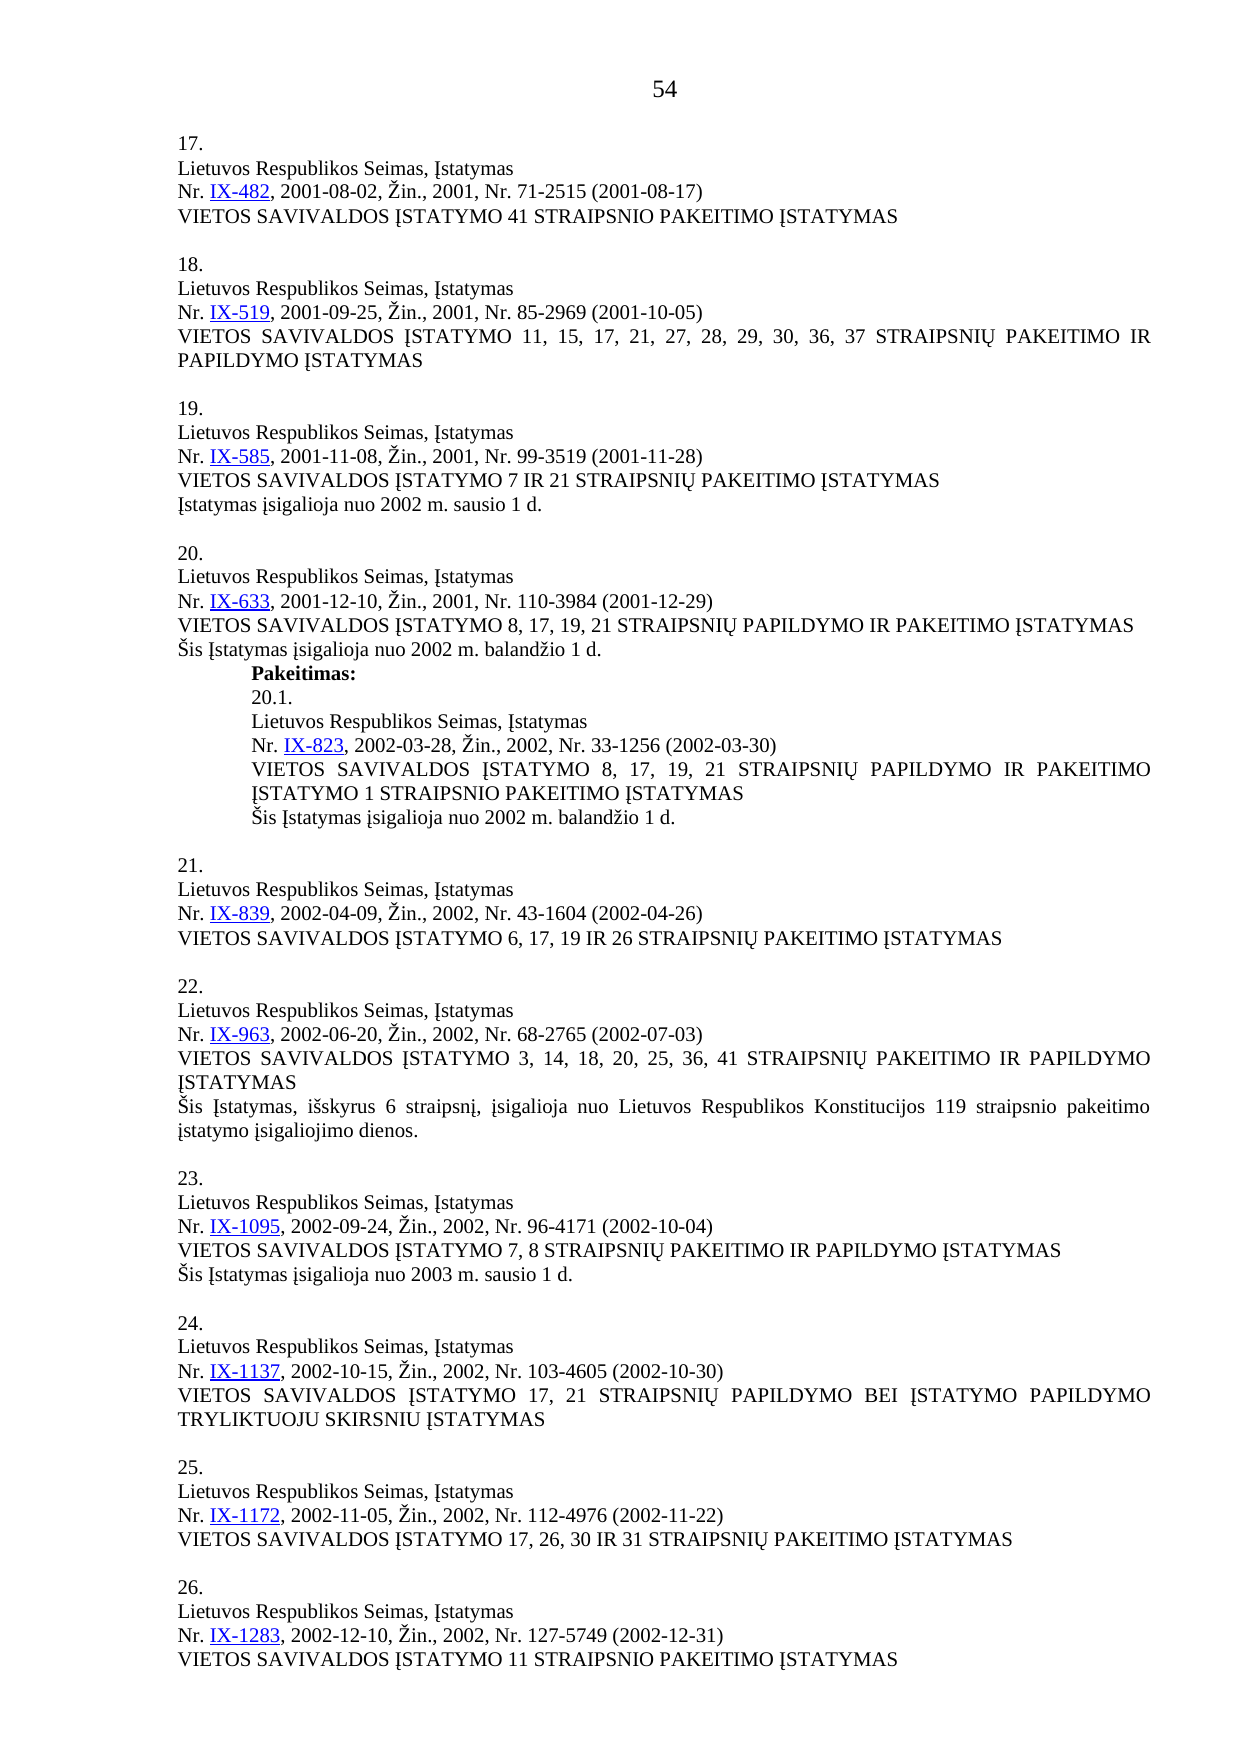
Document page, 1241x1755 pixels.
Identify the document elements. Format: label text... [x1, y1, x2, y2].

text Nr. IX-823, 2002-03-28, Žin., 2002, Nr. 33-1256 (2002-03-30) [177, 733, 1152, 757]
text VIETOS SAVIVALDOS ĮSTATYMO 3, 14, 18, 20, 25, 36, 41 STRAIPSNIŲ PAKEITIMO IR PAPILDYMO ĮSTATYMAS [177, 1046, 1152, 1094]
text 22. [177, 973, 1152, 998]
text Lietuvos Respublikos Seimas, Įstatymas [177, 1334, 1152, 1358]
text Nr. IX-1095, 2002-09-24, Žin., 2002, Nr. 96-4171 (2002-10-04) [177, 1214, 1152, 1238]
text VIETOS SAVIVALDOS ĮSTATYMO 7 IR 21 STRAIPSNIŲ PAKEITIMO ĮSTATYMAS [177, 468, 1152, 492]
text VIETOS SAVIVALDOS ĮSTATYMO 17, 21 STRAIPSNIŲ PAPILDYMO BEI ĮSTATYMO PAPILDYMO TRYLIKTUOJU SKIRSNIU ĮSTATYMAS [177, 1383, 1152, 1431]
text Šis Įstatymas įsigalioja nuo 2003 m. sausio 1 d. [177, 1262, 1152, 1286]
text 25. [177, 1455, 1152, 1479]
text VIETOS SAVIVALDOS ĮSTATYMO 41 STRAIPSNIO PAKEITIMO ĮSTATYMAS [177, 203, 1152, 228]
text Šis Įstatymas, išskyrus 6 straipsnį, įsigalioja nuo Lietuvos Respublikos Konstitucijos 119 straipsnio pakeitimo įstatymo įsigaliojimo dienos. [177, 1094, 1152, 1142]
text Lietuvos Respublikos Seimas, Įstatymas [177, 564, 1152, 588]
text Lietuvos Respublikos Seimas, Įstatymas [177, 998, 1152, 1022]
text Lietuvos Respublikos Seimas, Įstatymas [177, 276, 1152, 300]
text Nr. IX-585, 2001-11-08, Žin., 2001, Nr. 99-3519 (2001-11-28) [177, 444, 1152, 468]
text Lietuvos Respublikos Seimas, Įstatymas [177, 155, 1152, 179]
text VIETOS SAVIVALDOS ĮSTATYMO 8, 17, 19, 21 STRAIPSNIŲ PAPILDYMO IR PAKEITIMO ĮSTATYMAS [177, 613, 1152, 637]
text Nr. IX-1137, 2002-10-15, Žin., 2002, Nr. 103-4605 (2002-10-30) [177, 1358, 1152, 1383]
text VIETOS SAVIVALDOS ĮSTATYMO 7, 8 STRAIPSNIŲ PAKEITIMO IR PAPILDYMO ĮSTATYMAS [177, 1238, 1152, 1262]
text Nr. IX-633, 2001-12-10, Žin., 2001, Nr. 110-3984 (2001-12-29) [177, 588, 1152, 613]
text Lietuvos Respublikos Seimas, Įstatymas [177, 1190, 1152, 1214]
text VIETOS SAVIVALDOS ĮSTATYMO 11, 15, 17, 21, 27, 28, 29, 30, 36, 37 STRAIPSNIŲ PAKEITIMO IR PAPILDYMO ĮSTATYMAS [177, 324, 1152, 372]
text Pakeitimas: [177, 661, 1152, 685]
text Lietuvos Respublikos Seimas, Įstatymas [177, 709, 1152, 733]
text VIETOS SAVIVALDOS ĮSTATYMO 8, 17, 19, 21 STRAIPSNIŲ PAPILDYMO IR PAKEITIMO ĮSTATYMO 1 STRAIPSNIO PAKEITIMO ĮSTATYMAS [251, 757, 1152, 805]
text Nr. IX-519, 2001-09-25, Žin., 2001, Nr. 85-2969 (2001-10-05) [177, 300, 1152, 324]
text Nr. IX-1283, 2002-12-10, Žin., 2002, Nr. 127-5749 (2002-12-31) [177, 1623, 1152, 1647]
text Nr. IX-1172, 2002-11-05, Žin., 2002, Nr. 112-4976 (2002-11-22) [177, 1503, 1152, 1527]
text 23. [177, 1166, 1152, 1190]
text VIETOS SAVIVALDOS ĮSTATYMO 11 STRAIPSNIO PAKEITIMO ĮSTATYMAS [177, 1647, 1152, 1671]
text 19. [177, 396, 1152, 420]
text Šis Įstatymas įsigalioja nuo 2002 m. balandžio 1 d. [177, 805, 1152, 829]
text Lietuvos Respublikos Seimas, Įstatymas [177, 877, 1152, 901]
text 18. [177, 252, 1152, 276]
text Nr. IX-482, 2001-08-02, Žin., 2001, Nr. 71-2515 (2001-08-17) [177, 179, 1152, 203]
text Šis Įstatymas įsigalioja nuo 2002 m. balandžio 1 d. [177, 637, 1152, 661]
text 26. [177, 1575, 1152, 1599]
text Nr. IX-963, 2002-06-20, Žin., 2002, Nr. 68-2765 (2002-07-03) [177, 1022, 1152, 1046]
text Nr. IX-839, 2002-04-09, Žin., 2002, Nr. 43-1604 (2002-04-26) [177, 901, 1152, 925]
text VIETOS SAVIVALDOS ĮSTATYMO 6, 17, 19 IR 26 STRAIPSNIŲ PAKEITIMO ĮSTATYMAS [177, 925, 1152, 949]
text Įstatymas įsigalioja nuo 2002 m. sausio 1 d. [177, 492, 1152, 516]
text VIETOS SAVIVALDOS ĮSTATYMO 17, 26, 30 IR 31 STRAIPSNIŲ PAKEITIMO ĮSTATYMAS [177, 1527, 1152, 1551]
text 17. [177, 131, 1152, 155]
text Lietuvos Respublikos Seimas, Įstatymas [177, 1479, 1152, 1503]
text 24. [177, 1310, 1152, 1334]
text 20. [177, 540, 1152, 564]
text Lietuvos Respublikos Seimas, Įstatymas [177, 420, 1152, 444]
text 20.1. [177, 685, 1152, 709]
text Lietuvos Respublikos Seimas, Įstatymas [177, 1599, 1152, 1623]
text 21. [177, 853, 1152, 877]
